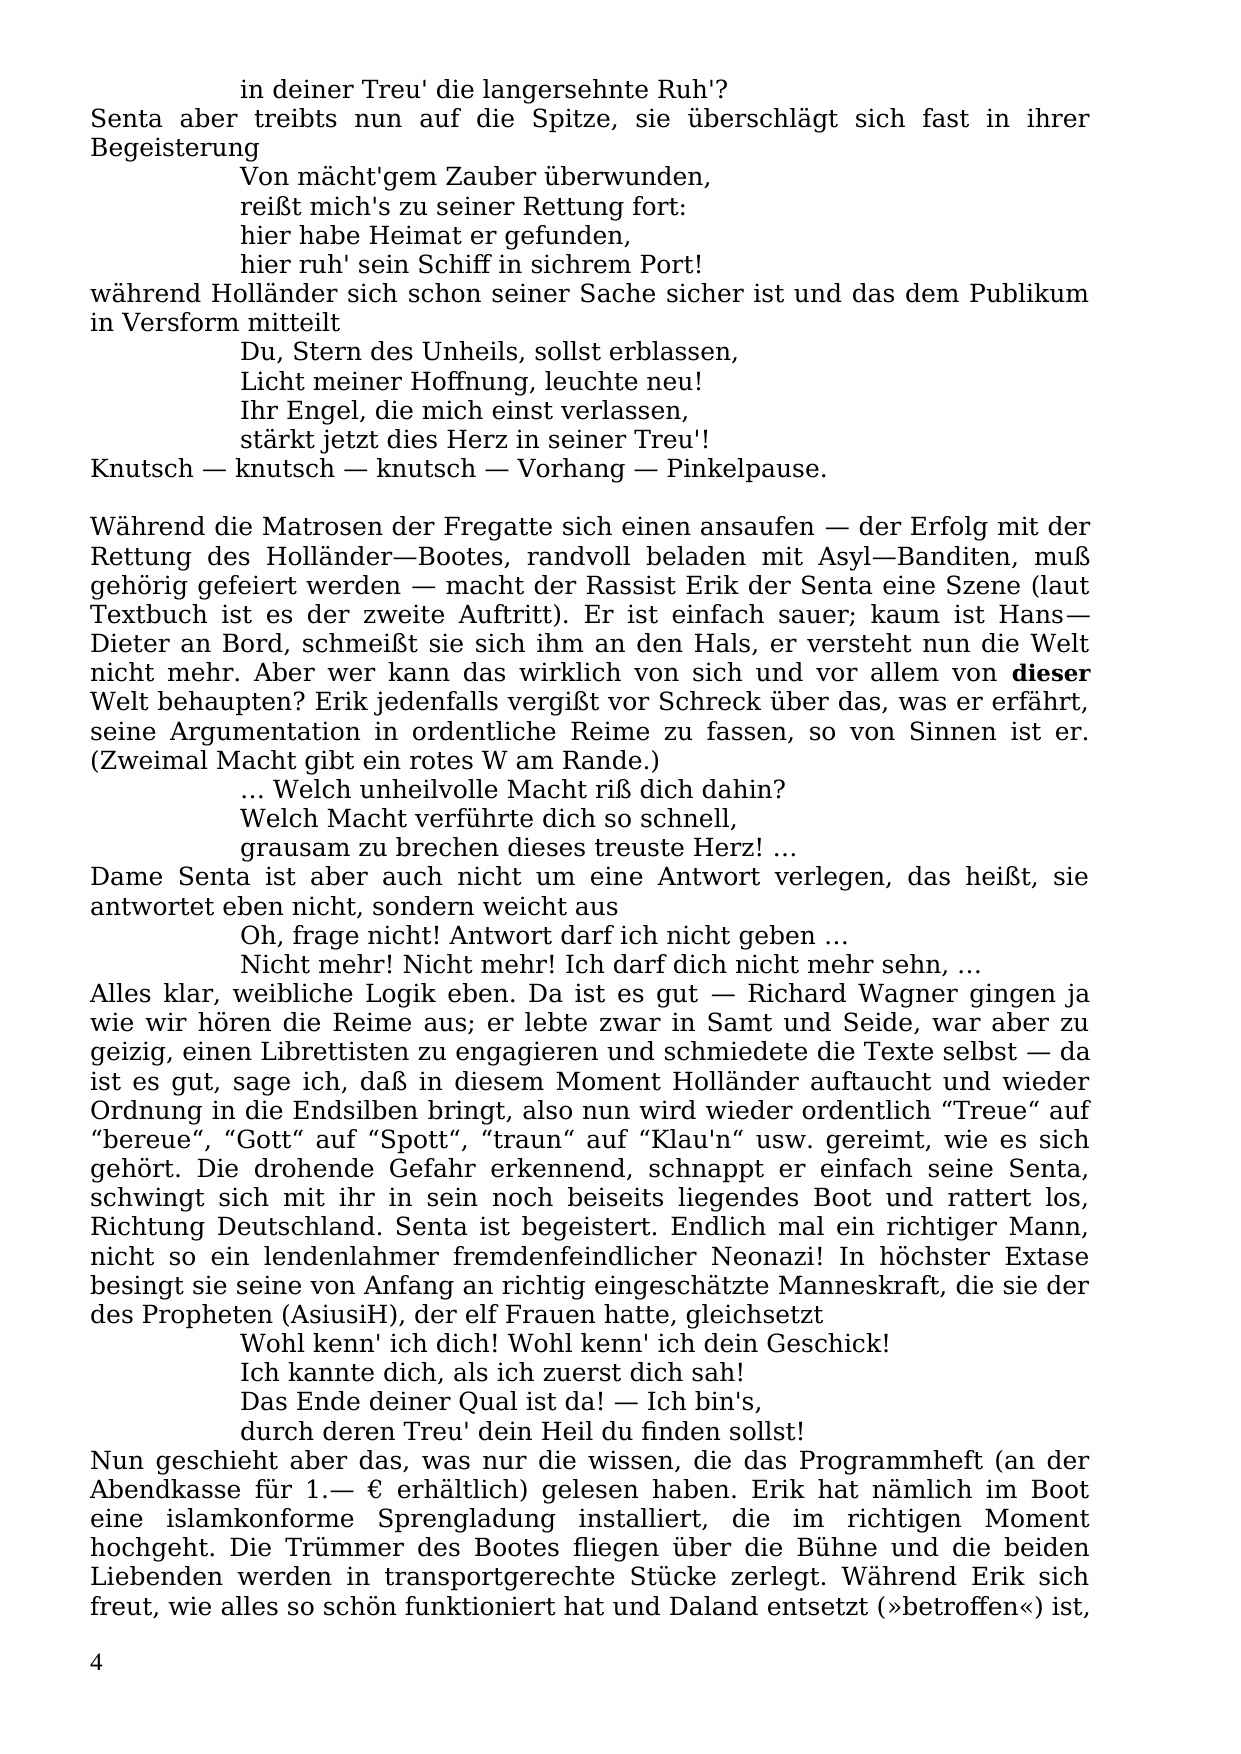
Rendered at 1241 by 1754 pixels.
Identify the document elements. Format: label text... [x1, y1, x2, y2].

text durch deren Treu' dein Heil du finden sollst! [240, 1417, 1091, 1446]
text Knutsch — knutsch — knutsch — Vorhang — Pinkelpause. [90, 454, 1091, 483]
text … Welch unheilvolle Macht riß dich dahin? [240, 775, 1091, 804]
text in deiner Treu' die langersehnte Ruh'? [240, 75, 1091, 104]
text Von mächt'gem Zauber überwunden, [240, 162, 1091, 192]
text während Holländer sich schon seiner Sache sicher ist und das dem Publikum in Versform mitteilt [90, 279, 1091, 337]
text Nun geschieht aber das, was nur die wissen, die das Programmheft (an der Abendkasse für 1.— € erhältlich) gelesen haben. Erik hat nämlich im Boot eine islamkonforme Sprengladung installiert, die im richtigen Moment hochgeht. Die Trümmer des Bootes fliegen über die Bühne und die beiden Liebenden werden in transportgerechte Stücke zerlegt. Während Erik sich freut, wie alles so schön funktioniert hat und Daland entsetzt (»betroffen«) ist, [90, 1446, 1091, 1621]
text Ihr Engel, die mich einst verlassen, [240, 396, 1091, 425]
text Das Ende deiner Qual ist da! — Ich bin's, [240, 1387, 1091, 1417]
text grausam zu brechen dieses treuste Herz! … [240, 833, 1091, 862]
text Während die Matrosen der Fregatte sich einen ansaufen — der Erfolg mit der Rettung des Holländer—Bootes, randvoll beladen mit Asyl—Banditen, muß gehörig gefeiert werden — macht der Rassist Erik der Senta eine Szene (laut Textbuch ist es der zweite Auftritt). Er ist einfach sauer; kaum ist Hans—Dieter an Bord, schmeißt sie sich ihm an den Hals, er versteht nun die Welt nicht mehr. Aber wer kann das wirklich von sich und vor allem von dieser Welt behaupten? Erik jedenfalls vergißt vor Schreck über das, was er erfährt, seine Argumentation in ordentliche Reime zu fassen, so von Sinnen ist er. (Zweimal Macht gibt ein rotes W am Rande.) [90, 512, 1091, 775]
text hier ruh' sein Schiff in sichrem Port! [240, 250, 1091, 279]
text Licht meiner Hoffnung, leuchte neu! [240, 367, 1091, 396]
text Nicht mehr! Nicht mehr! Ich darf dich nicht mehr sehn, … [240, 950, 1091, 979]
text Dame Senta ist aber auch nicht um eine Antwort verlegen, das heißt, sie antwortet eben nicht, sondern weicht aus [90, 862, 1091, 921]
text stärkt jetzt dies Herz in seiner Treu'! [240, 425, 1091, 454]
text reißt mich's zu seiner Rettung fort: [240, 192, 1091, 221]
text Oh, frage nicht! Antwort darf ich nicht geben … [240, 921, 1091, 950]
text Alles klar, weibliche Logik eben. Da ist es gut — Richard Wagner gingen ja wie wir hören die Reime aus; er lebte zwar in Samt und Seide, war aber zu geizig, einen Librettisten zu engagieren und schmiedete die Texte selbst — da ist es gut, sage ich, daß in diesem Moment Holländer auftaucht und wieder Ordnung in die Endsilben bringt, also nun wird wieder ordentlich “Treue“ auf “bereue“, “Gott“ auf “Spott“, “traun“ auf “Klau'n“ usw. gereimt, wie es sich gehört. Die drohende Gefahr erkennend, schnappt er einfach seine Senta, schwingt sich mit ihr in sein noch beiseits liegendes Boot und rattert los, Richtung Deutschland. Senta ist begeistert. Endlich mal ein richtiger Mann, nicht so ein lendenlahmer fremdenfeindlicher Neonazi! In höchster Extase besingt sie seine von Anfang an richtig eingeschätzte Manneskraft, die sie der des Propheten (AsiusiH), der elf Frauen hatte, gleichsetzt [90, 979, 1091, 1329]
text Du, Stern des Unheils, sollst erblassen, [240, 337, 1091, 367]
text hier habe Heimat er gefunden, [240, 221, 1091, 250]
text Wohl kenn' ich dich! Wohl kenn' ich dein Geschick! [240, 1329, 1091, 1358]
text Welch Macht verführte dich so schnell, [240, 804, 1091, 833]
text Senta aber treibts nun auf die Spitze, sie überschlägt sich fast in ihrer Begeisterung [90, 104, 1091, 162]
text Ich kannte dich, als ich zuerst dich sah! [240, 1358, 1091, 1387]
